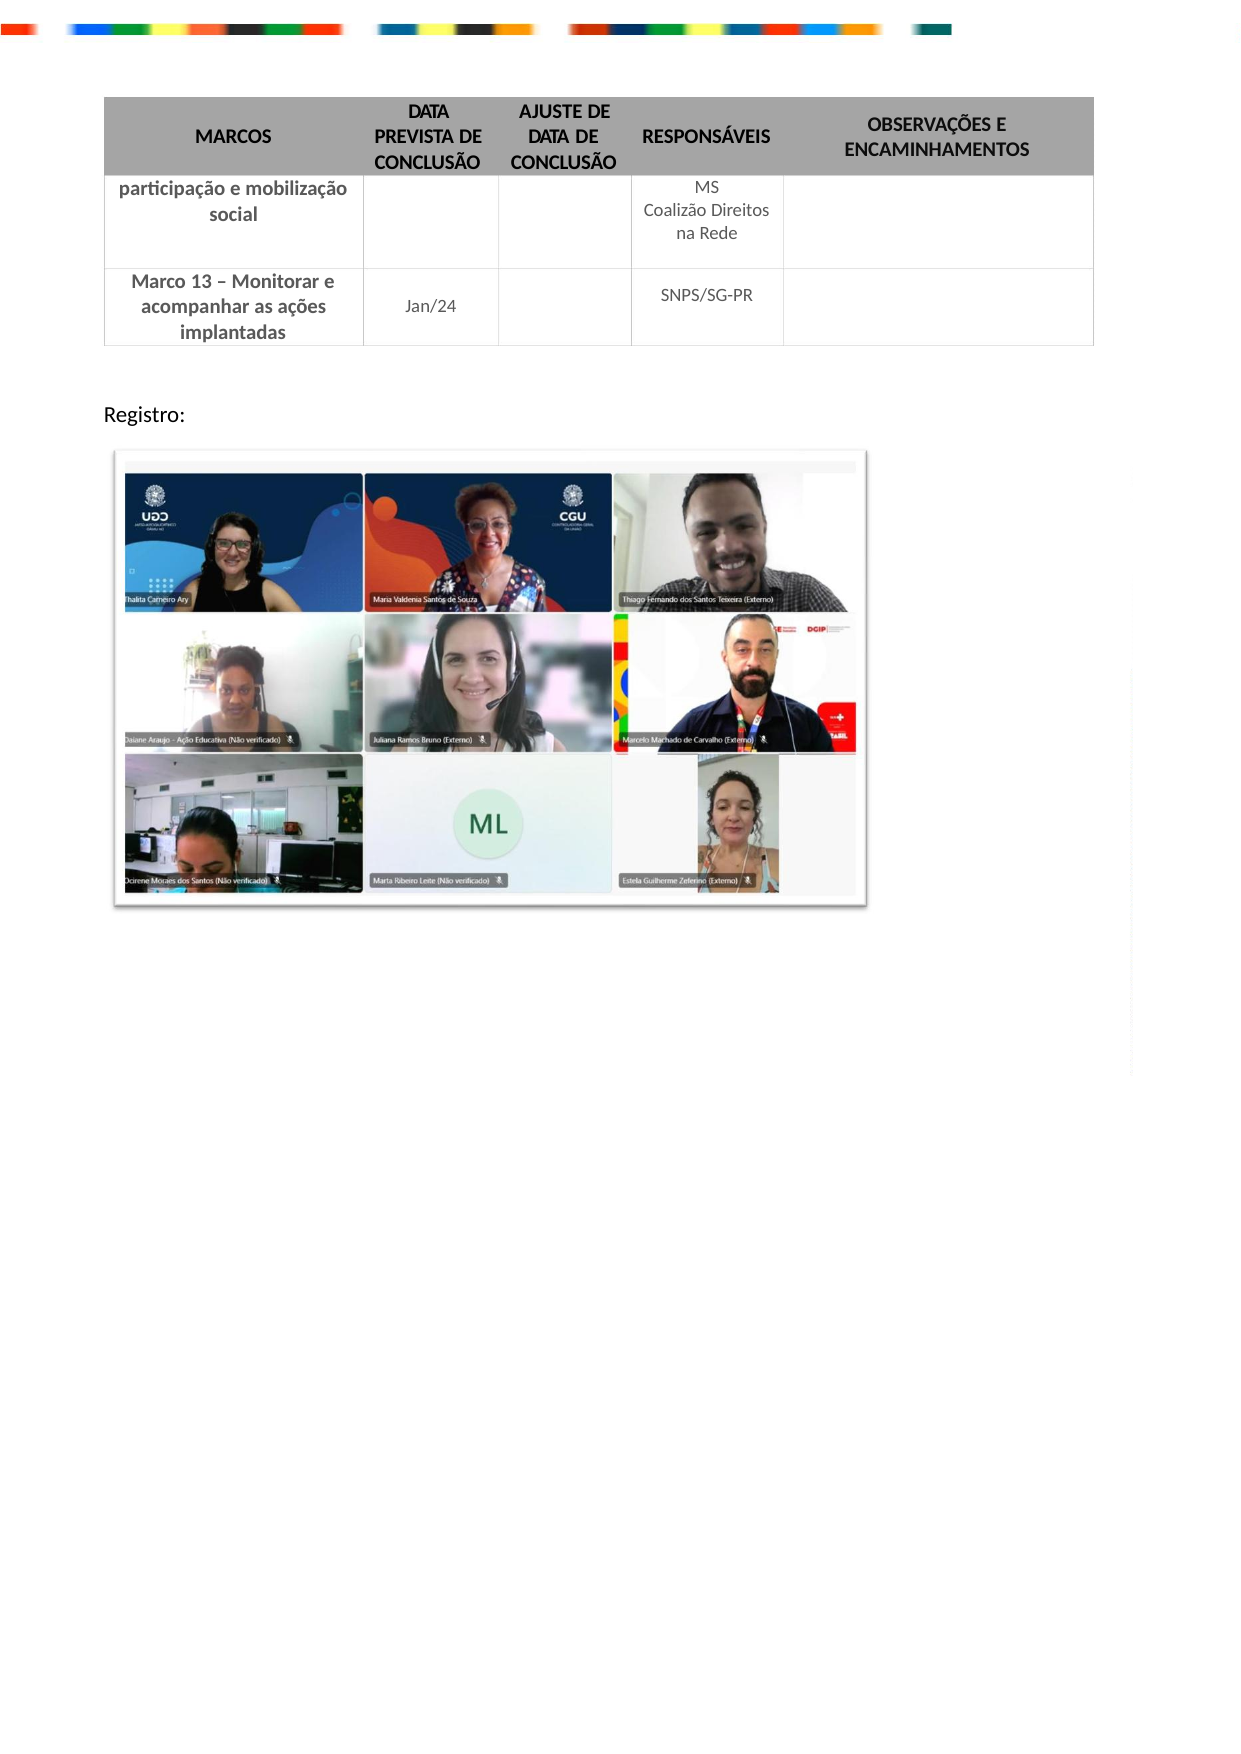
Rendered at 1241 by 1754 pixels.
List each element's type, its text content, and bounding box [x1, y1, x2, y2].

text CONCLUSÃO [511, 149, 635, 174]
text PREVISTA DE [374, 123, 502, 149]
text Marco 13 – Monitorar e [131, 268, 361, 293]
text participação e mobilização [119, 175, 373, 201]
text implantadas [180, 319, 361, 344]
text DATA [408, 98, 502, 123]
text OBSERVAÇÕES E [867, 111, 1056, 136]
text social [209, 201, 373, 226]
text Registro: [103, 399, 211, 428]
text MARCOS [195, 123, 283, 149]
text SNPS/SG-PR [661, 283, 778, 306]
text na Rede [676, 221, 795, 244]
text RESPONSÁVEIS [642, 123, 792, 149]
text Jan/24 [405, 294, 481, 317]
text CONCLUSÃO [374, 149, 502, 174]
text DATA DE [528, 123, 635, 149]
text acompanhar as ações [141, 293, 361, 319]
text ENCAMINHAMENTOS [844, 136, 1056, 161]
text AJUSTE DE [519, 98, 635, 123]
text MS [694, 175, 744, 198]
text Coalizão Direitos [644, 198, 795, 221]
